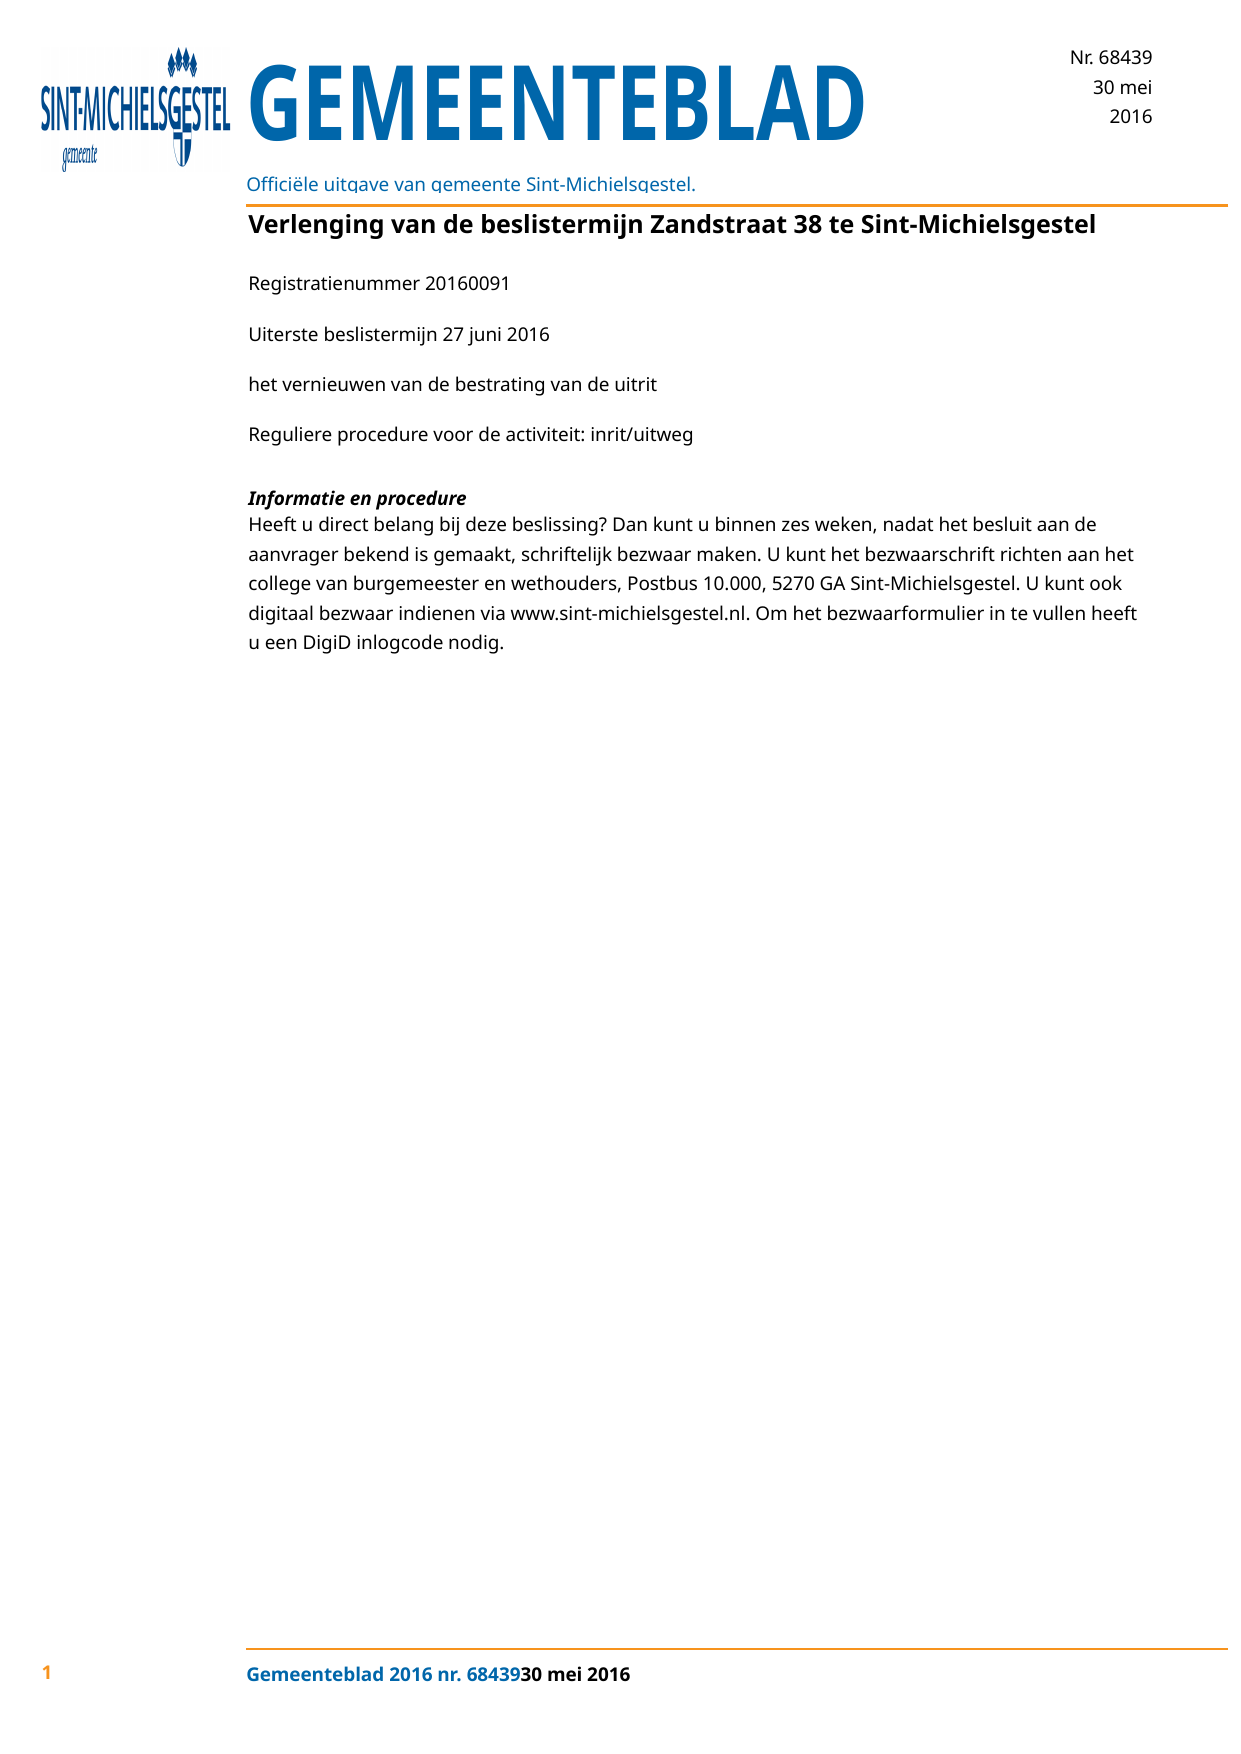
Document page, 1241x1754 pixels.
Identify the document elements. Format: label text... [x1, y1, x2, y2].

text Informatie en procedure [248, 486, 1152, 511]
text Registratienummer 20160091 [248, 270, 1152, 296]
picture [41, 47, 231, 172]
text het vernieuwen van de bestrating van de uitrit [248, 371, 1152, 397]
text Uiterste beslistermijn 27 juni 2016 [248, 321, 1152, 346]
text Reguliere procedure voor de activiteit: inrit/uitweg [248, 422, 1152, 447]
text Heeft u direct belang bij deze beslissing? Dan kunt u binnen zes weken, nadat het besluit aan de aanvrager bekend is gemaakt, schriftelijk bezwaar maken. U kunt het bezwaarschrift richten aan het college van burgemeester en wethouders, Postbus 10.000, 5270 GA Sint-Michielsgestel. U kunt ook digitaal bezwaar indienen via www.sint-michielsgestel.nl. Om het bezwaarformulier in te vullen heeft u een DigiD inlogcode nodig. [248, 511, 1152, 655]
text Verlenging van de beslistermijn Zandstraat 38 te Sint-Michielsgestel [248, 207, 1152, 241]
